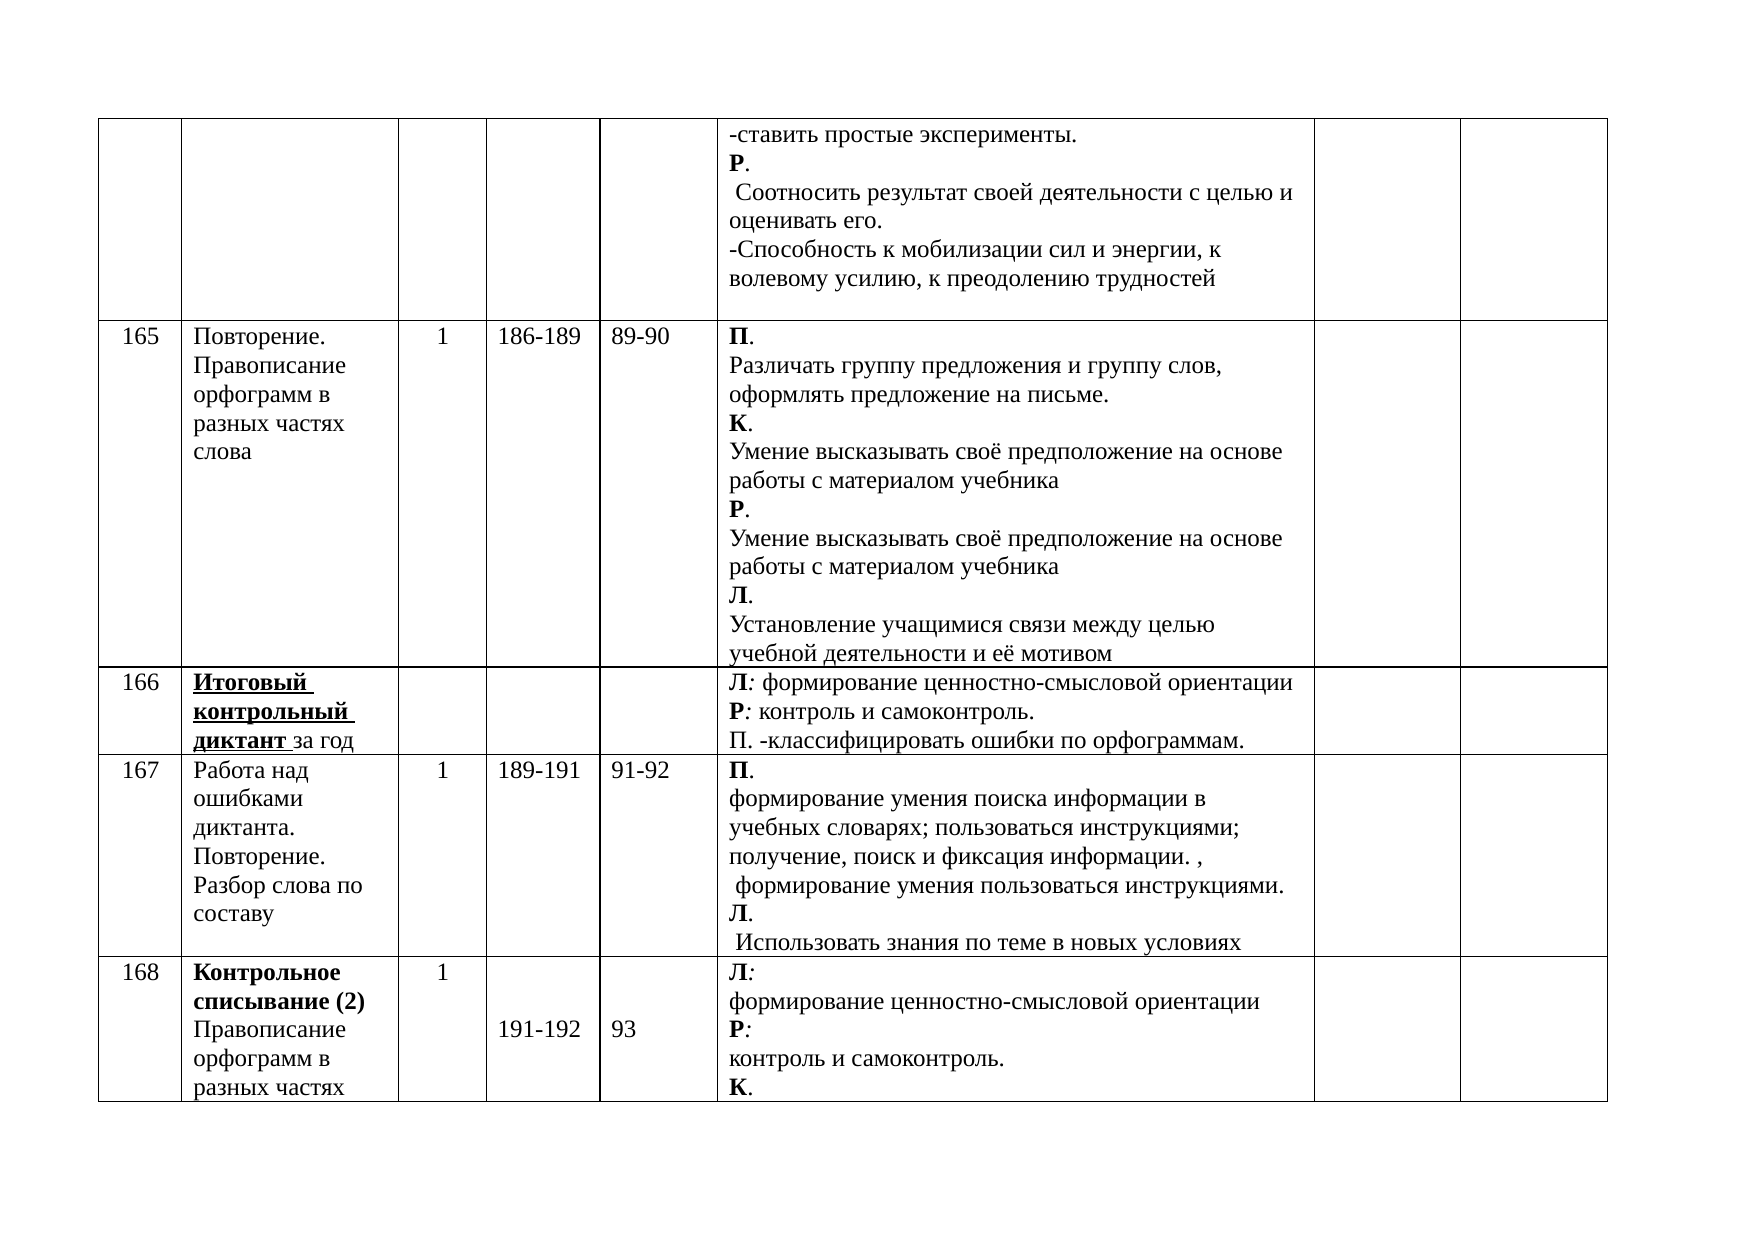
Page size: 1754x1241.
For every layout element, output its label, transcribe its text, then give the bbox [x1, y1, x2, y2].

table_cell Л: формирование ценностно-смысловой ориентации Р: контроль и самоконтроль. К. [718, 957, 1314, 1101]
table_cell [1461, 668, 1607, 754]
table_cell 1 [399, 321, 486, 666]
table_cell [487, 119, 599, 320]
table_cell Работа над ошибками диктанта. Повторение. Разбор слова по составу [182, 755, 398, 956]
table_cell 91-92 [601, 755, 717, 956]
table_cell П. формирование умения поиска информации в учебных словарях; пользоваться инструкциями; получение, поиск и фиксация информации. , формирование умения пользоваться инструкциями. Л. Использовать знания по теме в новых условиях [718, 755, 1314, 956]
table_cell [1461, 119, 1607, 320]
table_cell [182, 119, 398, 320]
table_cell 93 [601, 957, 717, 1101]
table_cell Л: формирование ценностно-смысловой ориентации Р: контроль и самоконтроль. П. -классифицировать ошибки по орфограммам. [718, 668, 1314, 754]
table_cell 166 [99, 668, 181, 754]
table_cell Итоговый контрольный диктант за год [182, 668, 398, 754]
table_cell [1461, 755, 1607, 956]
table_cell - [601, 119, 717, 320]
table_cell 1 [399, 755, 486, 956]
table_cell 165 [99, 321, 181, 666]
table_cell [1315, 119, 1460, 320]
table_cell 189-191 [487, 755, 599, 956]
table_cell [601, 668, 717, 754]
table_cell [1461, 321, 1607, 666]
table_cell [1315, 755, 1460, 956]
table_cell 191-192 [487, 957, 599, 1101]
table_cell 1 [399, 957, 486, 1101]
table_cell [1461, 957, 1607, 1101]
table_cell 167 [99, 755, 181, 956]
table_cell [1315, 668, 1460, 754]
table_cell [99, 119, 181, 320]
table_cell 89-90 [601, 321, 717, 666]
table_cell 168 [99, 957, 181, 1101]
table_cell [1315, 321, 1460, 666]
table_cell -ставить простые эксперименты. Р. Соотносить результат своей деятельности с целью и оценивать его. -Способность к мобилизации сил и энергии, к волевому усилию, к преодолению трудностей [718, 119, 1314, 320]
table_cell [399, 119, 486, 320]
table_cell [399, 668, 486, 754]
table_cell Контрольное списывание (2) Правописание орфограмм в разных частях [182, 957, 398, 1101]
table_cell 186-189 [487, 321, 599, 666]
table_cell П. Различать группу предложения и группу слов, оформлять предложение на письме. К. Умение высказывать своё предположение на основе работы с материалом учебника Р. Умение высказывать своё предположение на основе работы с материалом учебника Л. Установление учащимися связи между целью учебной деятельности и её мотивом [718, 321, 1314, 666]
table_cell [487, 668, 599, 754]
table_cell [1315, 957, 1460, 1101]
table_cell Повторение. Правописание орфограмм в разных частях слова [182, 321, 398, 666]
